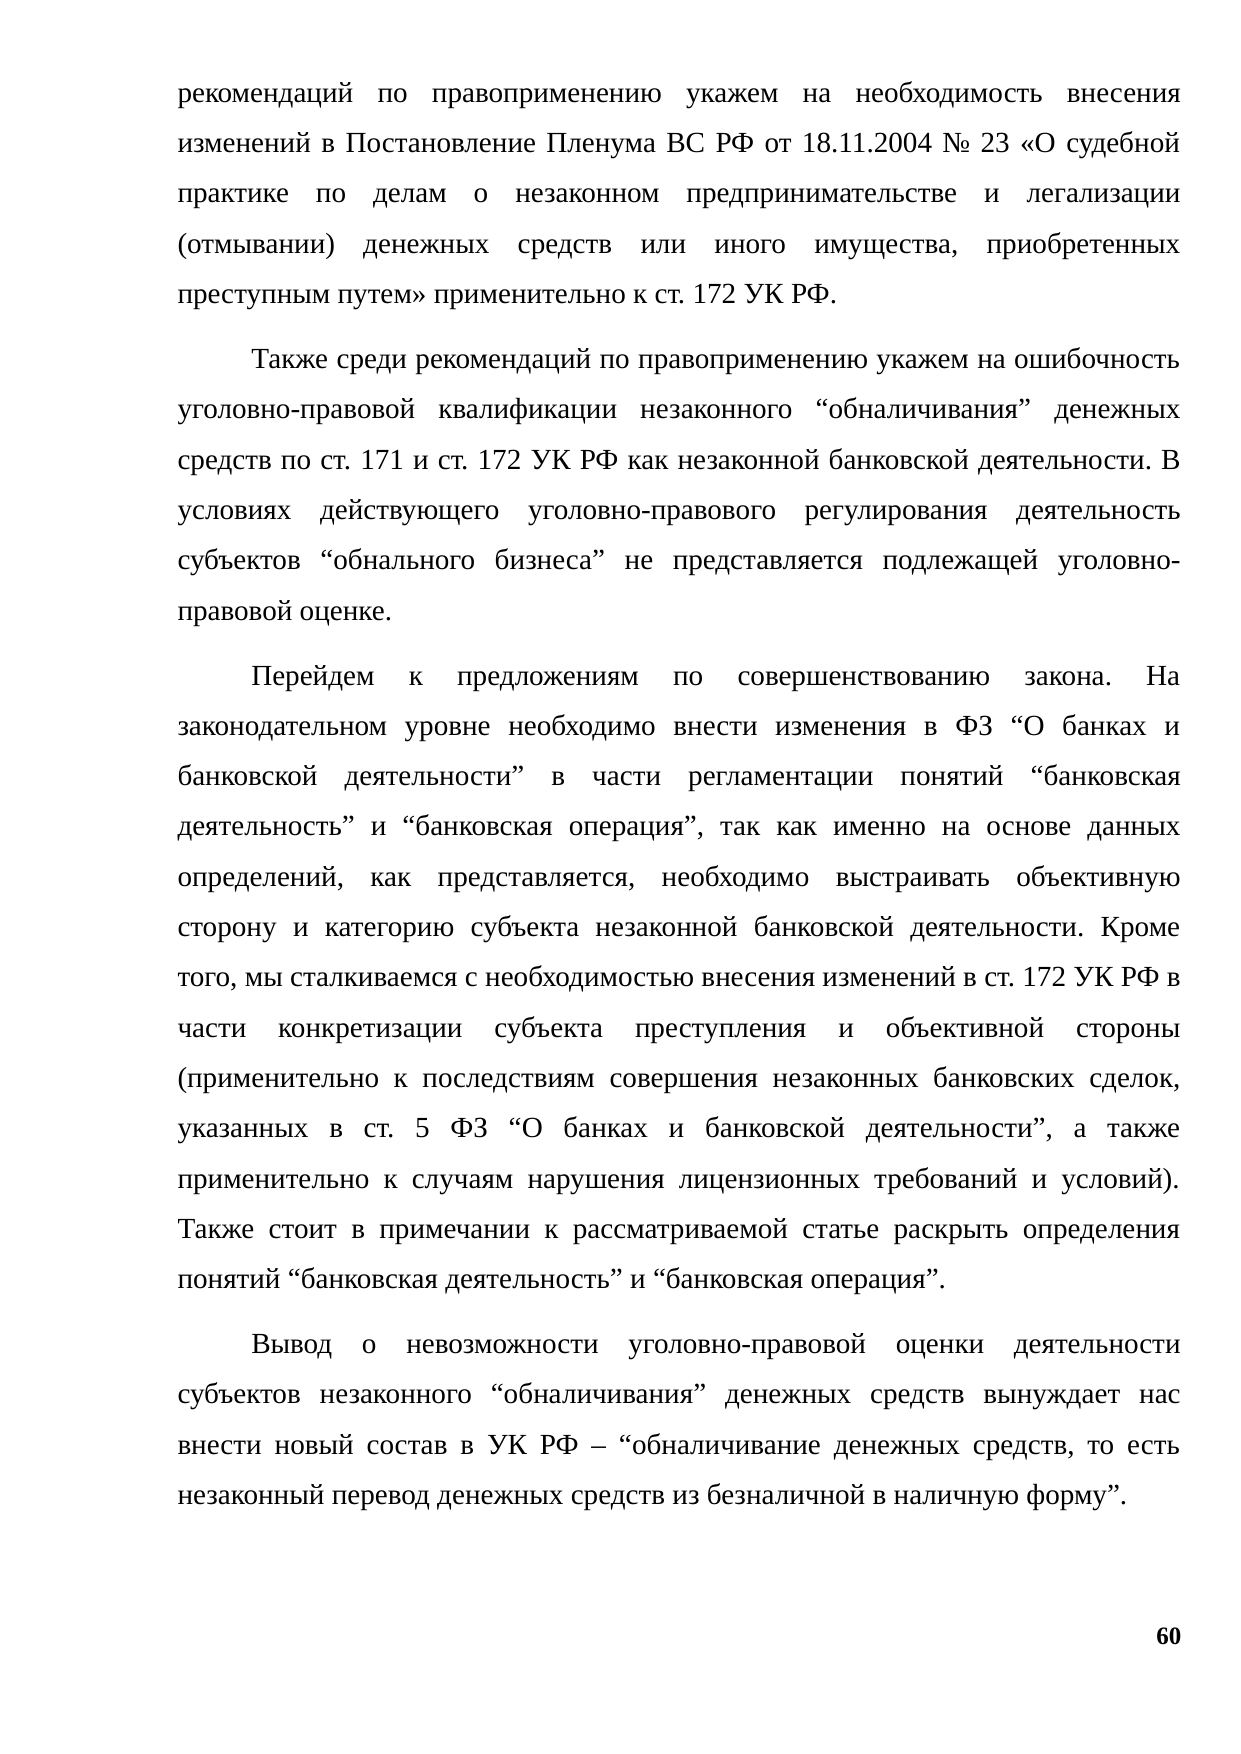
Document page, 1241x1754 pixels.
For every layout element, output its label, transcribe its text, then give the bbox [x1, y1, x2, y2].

text Также среди рекомендаций по правоприменению укажем на ошибочность уголовно-правовой квалификации незаконного “обналичивания” денежных средств по ст. 171 и ст. 172 УК РФ как незаконной банковской деятельности. В условиях действующего уголовно-правового регулирования деятельность субъектов “обнального бизнеса” не представляется подлежащей уголовно-правовой оценке. [177, 341, 1181, 626]
text Вывод о невозможности уголовно-правовой оценки деятельности субъектов незаконного “обналичивания” денежных средств вынуждает нас внести новый состав в УК РФ – “обналичивание денежных средств, то есть незаконный перевод денежных средств из безналичной в наличную форму”. [177, 1326, 1181, 1511]
text Перейдем к предложениям по совершенствованию закона. На законодательном уровне необходимо внести изменения в ФЗ “О банках и банковской деятельности” в части регламентации понятий “банковская деятельность” и “банковская операция”, так как именно на основе данных определений, как представляется, необходимо выстраивать объективную сторону и категорию субъекта незаконной банковской деятельности. Кроме того, мы сталкиваемся с необходимостью внесения изменений в ст. 172 УК РФ в части конкретизации субъекта преступления и объективной стороны (применительно к последствиям совершения незаконных банковских сделок, указанных в ст. 5 ФЗ “О банках и банковской деятельности”, а также применительно к случаям нарушения лицензионных требований и условий). Также стоит в примечании к рассматриваемой статье раскрыть определения понятий “банковская деятельность” и “банковская операция”. [177, 658, 1181, 1295]
text рекомендаций по правоприменению укажем на необходимость внесения изменений в Постановление Пленума ВС РФ от 18.11.2004 № 23 «О судебной практике по делам о незаконном предпринимательстве и легализации (отмывании) денежных средств или иного имущества, приобретенных преступным путем» применительно к ст. 172 УК РФ. [177, 75, 1181, 310]
